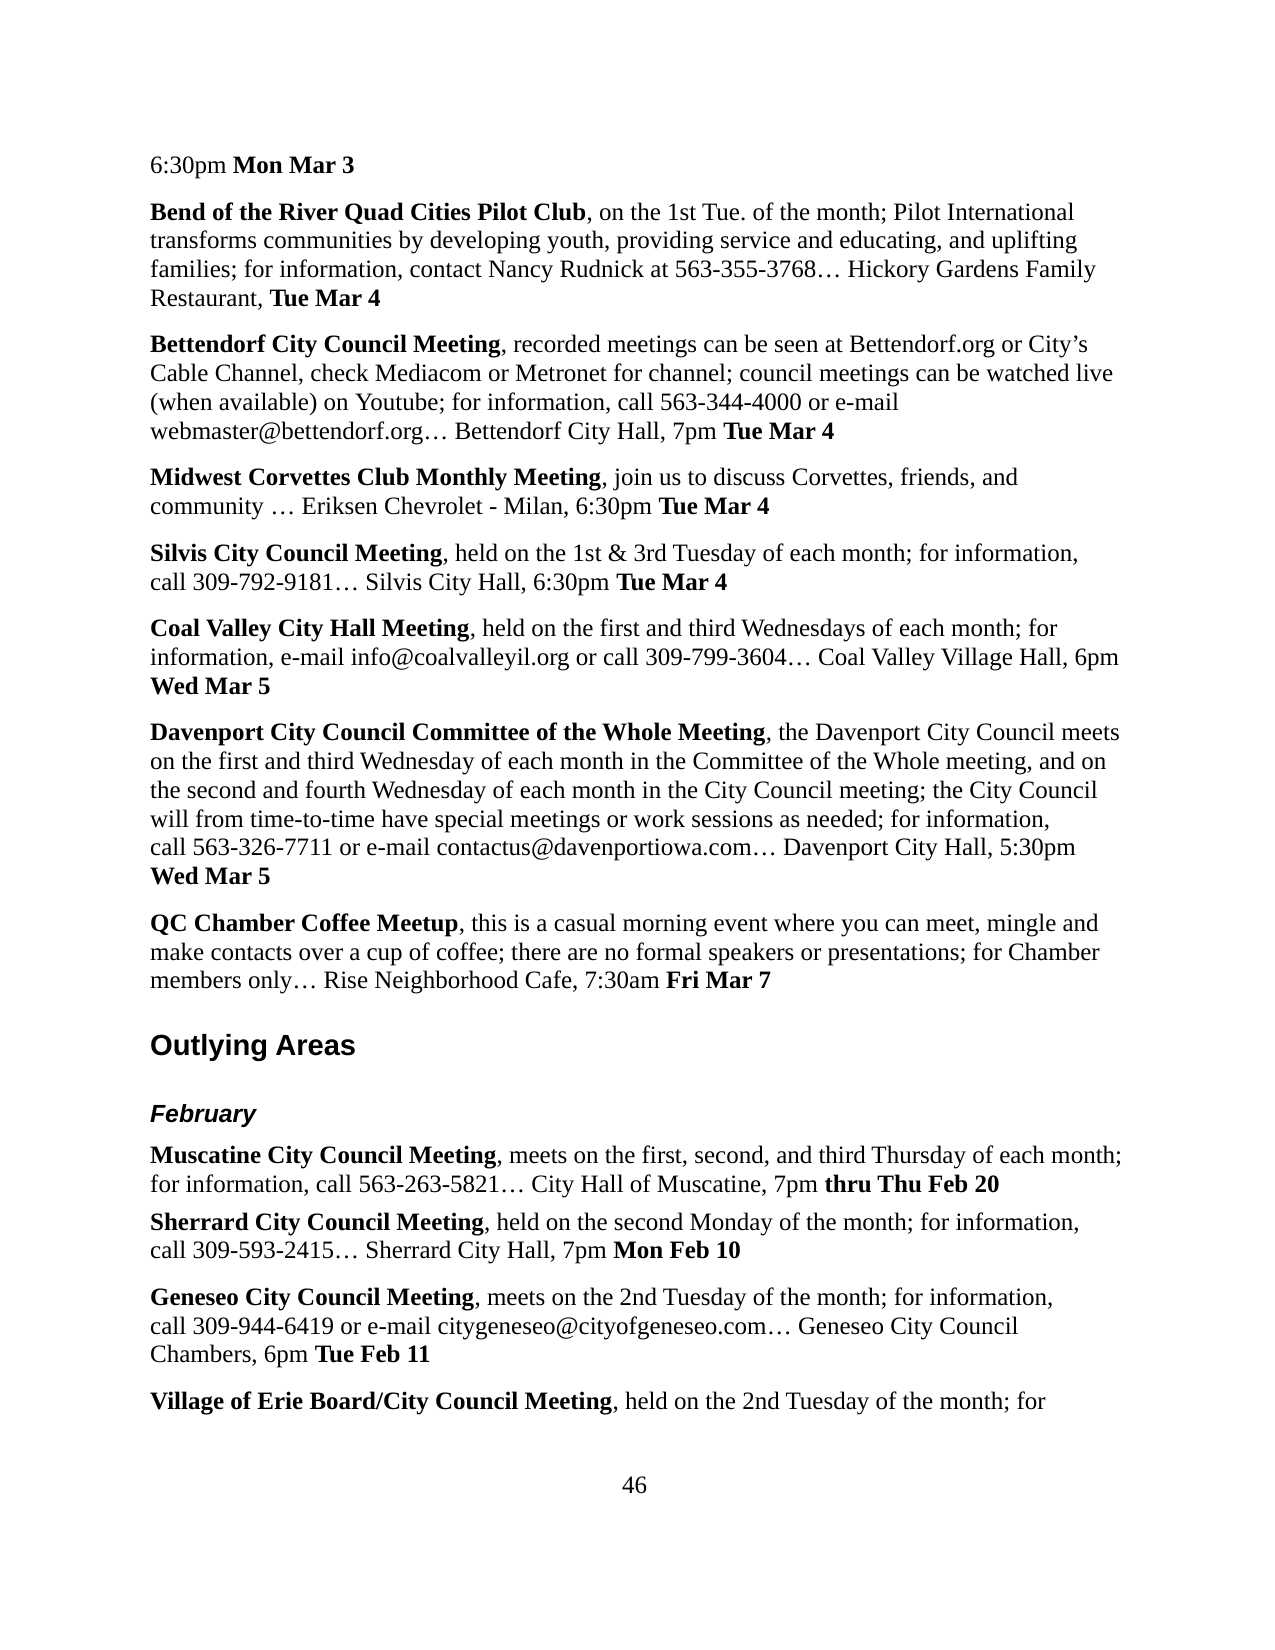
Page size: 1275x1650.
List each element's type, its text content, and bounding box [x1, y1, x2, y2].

text Bend of the River Quad Cities Pilot Club, on the 1st Tue. of the month; Pilot International transforms communities by developing youth, providing service and educating, and uplifting families; for information, contact Nancy Rudnick at 563-355-3768… Hickory Gardens Family Restaurant, Tue Mar 4 [150, 197, 1125, 312]
text QC Chamber Coffee Meetup, this is a casual morning event where you can meet, mingle and make contacts over a cup of coffee; there are no formal speakers or presentations; for Chamber members only… Rise Neighborhood Cafe, 7:30am Fri Mar 7 [150, 908, 1125, 994]
text Bettendorf City Council Meeting, recorded meetings can be seen at Bettendorf.org or City’s Cable Channel, check Mediacom or Metronet for channel; council meetings can be watched live (when available) on Youtube; for information, call 563-344-4000 or e-mail webmaster@bettendorf.org… Bettendorf City Hall, 7pm Tue Mar 4 [150, 329, 1125, 444]
text 6:30pm Mon Mar 3 [150, 150, 1125, 179]
text Midwest Corvettes Club Monthly Meeting, join us to discuss Corvettes, friends, and community … Eriksen Chevrolet - Milan, 6:30pm Tue Mar 4 [150, 462, 1125, 520]
text Coal Valley City Hall Meeting, held on the first and third Wednesdays of each month; for information, e-mail info@coalvalleyil.org or call 309-799-3604… Coal Valley Village Hall, 6pm Wed Mar 5 [150, 613, 1125, 699]
text Geneseo City Council Meeting, meets on the 2nd Tuesday of the month; for information, call 309-944-6419 or e-mail citygeneseo@cityofgeneseo.com… Geneseo City Council Chambers, 6pm Tue Feb 11 [150, 1282, 1125, 1368]
subtitle February [150, 1099, 1125, 1128]
text Davenport City Council Committee of the Whole Meeting, the Davenport City Council meets on the first and third Wednesday of each month in the Committee of the Whole meeting, and on the second and fourth Wednesday of each month in the City Council meeting; the City Council will from time-to-time have special meetings or work sessions as needed; for information, call 563-326-7711 or e-mail contactus@davenportiowa.com… Davenport City Hall, 5:30pm Wed Mar 5 [150, 717, 1125, 890]
text Sherrard City Council Meeting, held on the second Monday of the month; for information, call 309-593-2415… Sherrard City Hall, 7pm Mon Feb 10 [150, 1207, 1125, 1264]
text Village of Erie Board/City Council Meeting, held on the 2nd Tuesday of the month; for [150, 1386, 1125, 1415]
subtitle Outlying Areas [150, 1028, 1125, 1062]
text Silvis City Council Meeting, held on the 1st & 3rd Tuesday of each month; for information, call 309-792-9181… Silvis City Hall, 6:30pm Tue Mar 4 [150, 538, 1125, 595]
text Muscatine City Council Meeting, meets on the first, second, and third Thursday of each month; for information, call 563-263-5821… City Hall of Muscatine, 7pm thru Thu Feb 20 [150, 1140, 1125, 1198]
